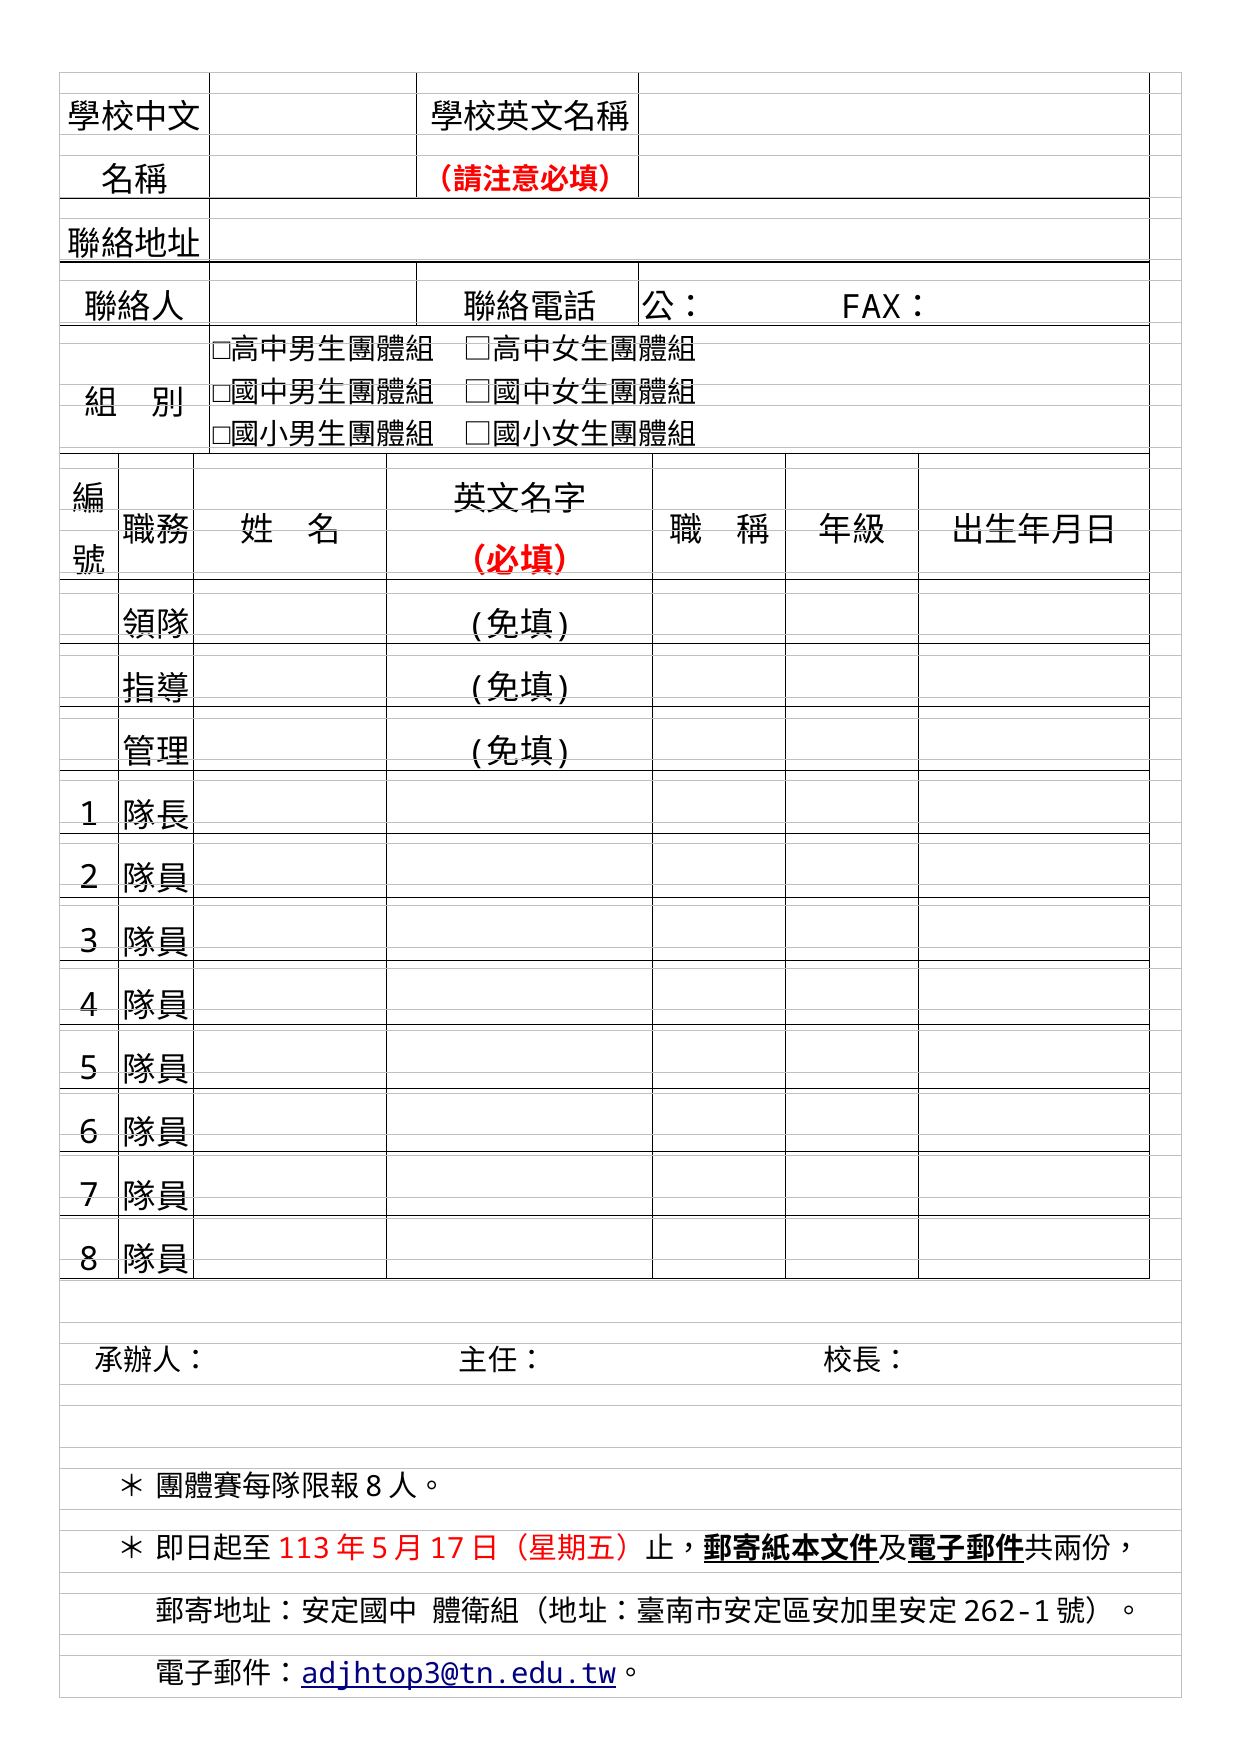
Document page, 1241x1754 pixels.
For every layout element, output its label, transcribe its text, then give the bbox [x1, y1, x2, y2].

table_cell [387, 644, 652, 655]
table_cell [786, 1094, 918, 1134]
table_cell 編號 [60, 454, 118, 468]
table_cell 隊員 [127, 930, 132, 947]
table_cell 英文名字 （必填） [387, 454, 652, 468]
table_cell [919, 1135, 1149, 1151]
table_cell 隊員 [119, 844, 193, 884]
table_cell [387, 781, 652, 822]
table_cell 指導 [119, 656, 193, 697]
table_cell [919, 969, 1149, 1009]
table_cell [919, 698, 1149, 706]
table_cell [919, 1010, 1149, 1024]
table_header [417, 135, 638, 155]
table_cell 年級 [786, 510, 918, 530]
table_cell [786, 760, 918, 770]
table_cell 隊員 [119, 885, 193, 897]
table_cell [194, 594, 386, 634]
table_cell [194, 656, 386, 697]
table_cell [387, 580, 652, 593]
table_cell [919, 834, 1149, 843]
table_cell [786, 580, 918, 593]
table_cell [194, 1073, 386, 1087]
table_cell [786, 961, 918, 968]
table_cell [387, 698, 652, 706]
table_cell [210, 263, 416, 280]
table_cell [194, 1094, 386, 1134]
table_cell 5 [60, 1025, 118, 1030]
table_cell [919, 760, 1149, 770]
table_cell 隊員 [119, 1260, 193, 1278]
table_cell [653, 1198, 785, 1214]
table_cell [653, 1025, 785, 1030]
table_cell [653, 719, 785, 759]
table_cell 姓 名 [194, 573, 386, 579]
table_cell 組 別 [60, 448, 209, 453]
table_cell 職 稱 [653, 454, 785, 468]
table_cell [653, 961, 785, 968]
table_cell 編號 [60, 573, 118, 579]
table_cell 年級 [786, 469, 918, 509]
table_cell [194, 781, 386, 822]
table_cell 英文名字 （必填） [387, 531, 652, 572]
text [155, 1567, 1181, 1572]
table_cell 隊員 [119, 1135, 193, 1151]
table_cell [119, 580, 193, 593]
table_cell 隊員 [119, 1094, 193, 1134]
table_cell (免填) [387, 656, 652, 697]
list [117, 1510, 1181, 1530]
table_cell [639, 263, 1149, 280]
table_cell 姓 名 [194, 454, 386, 468]
table_cell 職 稱 [653, 573, 785, 579]
table_cell 隊員 [127, 1057, 132, 1072]
table_cell [387, 1094, 652, 1134]
table_cell [786, 885, 918, 897]
table_cell [919, 885, 1149, 897]
table_cell 出生年月日 [919, 454, 1149, 468]
table_cell [194, 644, 386, 655]
table_cell 英文名字 （必填） [387, 573, 652, 579]
table_cell [786, 644, 918, 655]
table_cell 姓 名 [317, 519, 328, 526]
table_cell 隊員 [119, 1010, 193, 1024]
table_header [417, 73, 638, 93]
table_cell 職務 [119, 573, 193, 579]
table_cell □高中男生團體組 □高中女生團體組 □國中男生團體組 □國中女生團體組 □國小男生團體組 □國小女生團體組 [210, 326, 1149, 343]
table_header [60, 73, 209, 93]
table_cell 隊員 [119, 961, 193, 968]
table_cell [786, 656, 918, 697]
table_cell [786, 969, 918, 1009]
table_cell [194, 1089, 386, 1093]
table_cell [919, 1089, 1149, 1093]
table_cell [786, 906, 918, 947]
table_cell 3 [60, 906, 118, 947]
table_cell [60, 594, 118, 634]
table_cell [919, 948, 1149, 960]
table_cell 職 稱 [653, 469, 785, 509]
table_cell 隊員 [119, 906, 193, 947]
table_cell 隊員 [127, 993, 132, 1009]
table_cell [786, 1198, 918, 1214]
table_cell [919, 580, 1149, 593]
table_cell [919, 1031, 1149, 1072]
table_cell [60, 823, 118, 833]
table_cell [786, 1089, 918, 1093]
table_cell [387, 760, 652, 770]
list 即日起至113年5月17日（星期五）止，郵寄紙本文件及電子郵件共兩份， [117, 1531, 1181, 1567]
table_cell 5 [60, 1031, 118, 1072]
table_cell [194, 1025, 386, 1030]
table_cell [210, 219, 1149, 259]
table_header [639, 73, 1149, 93]
table_cell [194, 760, 386, 770]
table_cell (免填) [387, 594, 652, 634]
table_cell [60, 760, 118, 770]
table_cell [653, 707, 785, 718]
list 團體賽每隊限報8人。 [117, 1469, 1181, 1504]
table_cell [653, 834, 785, 843]
table_cell [194, 635, 386, 643]
table_cell 組 別 [60, 326, 209, 343]
table_cell 出生年月日 [1092, 531, 1109, 539]
table_cell 6 [60, 1089, 118, 1093]
table_cell [194, 961, 386, 968]
table_cell [60, 580, 118, 593]
table_cell 職務 [119, 531, 193, 572]
table_cell 職務 [119, 510, 193, 530]
table_header [639, 135, 1149, 155]
table_cell 隊員 [119, 834, 193, 843]
table_cell [653, 1089, 785, 1093]
table_cell [387, 844, 652, 884]
table_cell [786, 834, 918, 843]
table_cell [653, 1031, 785, 1072]
table_cell [387, 961, 652, 968]
table_cell [653, 823, 785, 833]
table_cell [387, 1219, 652, 1259]
table_cell [387, 1198, 652, 1214]
table_cell 隊員 [119, 1198, 193, 1214]
table_cell [919, 644, 1149, 655]
table_cell [194, 771, 386, 780]
table_cell 聯絡人 [60, 281, 209, 322]
table_cell [194, 1010, 386, 1024]
table_cell [786, 1219, 918, 1259]
table_cell [653, 844, 785, 884]
table_cell [387, 1156, 652, 1197]
table_cell 4 [60, 1010, 118, 1024]
table_cell [653, 698, 785, 706]
table_cell 年級 [786, 454, 918, 468]
table_cell [919, 594, 1149, 634]
table_cell 編號 [60, 531, 118, 572]
table_cell 隊員 [127, 1247, 131, 1259]
table_cell 年級 [786, 531, 918, 572]
table_cell [387, 1073, 652, 1087]
table_header [210, 94, 416, 134]
table_cell [919, 719, 1149, 759]
table_cell 隊員 [127, 866, 132, 884]
table_cell [919, 1094, 1149, 1134]
table_cell [194, 580, 386, 593]
table_cell 8 [84, 1248, 92, 1256]
table_cell [60, 719, 118, 759]
table_cell [194, 1031, 386, 1072]
table_cell 隊員 [119, 898, 193, 905]
table_cell [919, 707, 1149, 718]
text 電子郵件：adjhtop3@tn.edu.tw。 [155, 1656, 1181, 1692]
table_cell 年級 [786, 573, 918, 579]
table_cell [653, 1073, 785, 1087]
table_cell [119, 760, 193, 770]
table_cell 組 別 [60, 385, 209, 405]
table_cell [119, 771, 193, 780]
table_cell [919, 635, 1149, 643]
table_cell [194, 1219, 386, 1259]
table_cell [194, 707, 386, 718]
table_cell [194, 948, 386, 960]
table_cell 2 [60, 834, 118, 843]
table_cell [786, 1010, 918, 1024]
list [117, 1448, 1181, 1468]
table_cell [60, 707, 118, 718]
table_cell [387, 1010, 652, 1024]
table_cell [387, 1089, 652, 1093]
table_cell 職 稱 [653, 510, 785, 530]
table_cell [653, 948, 785, 960]
table_cell [653, 635, 785, 643]
table_cell [653, 656, 785, 697]
table_cell 4 [83, 996, 90, 1008]
table_cell [786, 635, 918, 643]
table_cell [919, 656, 1149, 697]
table_cell [60, 656, 118, 697]
table_cell [387, 635, 652, 643]
table_cell 4 [60, 961, 118, 968]
list [117, 1504, 1181, 1509]
table_header [210, 73, 416, 93]
table_cell 職 稱 [653, 531, 785, 572]
table_cell [194, 906, 386, 947]
table_cell [653, 644, 785, 655]
table_cell [387, 1135, 652, 1151]
table_cell [653, 969, 785, 1009]
table_cell 隊員 [119, 1031, 193, 1072]
table_cell [653, 1156, 785, 1197]
table_header [60, 135, 209, 155]
table_cell [919, 823, 1149, 833]
table_cell 隊員 [127, 1184, 131, 1197]
table_cell [119, 635, 193, 643]
table_cell 管理 [119, 719, 193, 759]
text 承辦人： 主任： 校長： [60, 1344, 1181, 1379]
table_cell 6 [60, 1094, 118, 1134]
table_cell 1 [60, 781, 118, 822]
table_cell [786, 594, 918, 634]
table_header 學校中文 [60, 94, 209, 134]
table_cell [387, 834, 652, 843]
table_cell 5 [60, 1073, 118, 1087]
table_cell [653, 1135, 785, 1151]
table_cell [194, 823, 386, 833]
table_cell [194, 719, 386, 759]
table_cell □高中男生團體組 □高中女生團體組 □國中男生團體組 □國中女生團體組 □國小男生團體組 □國小女生團體組 [210, 448, 1149, 453]
table_cell 隊員 [119, 1025, 193, 1030]
table_cell [786, 823, 918, 833]
table_cell 姓 名 [194, 531, 386, 572]
table_cell [786, 707, 918, 718]
table_cell [919, 771, 1149, 780]
table_cell 組 別 [60, 344, 209, 384]
table_cell 英文名字 （必填） [387, 469, 652, 509]
table_cell [653, 885, 785, 897]
table_cell [387, 906, 652, 947]
table_cell 隊員 [119, 1156, 193, 1197]
table_cell [60, 644, 118, 655]
table_cell 隊長 [119, 781, 193, 822]
table_cell 6 [83, 1130, 93, 1134]
table_header [210, 135, 416, 155]
table_cell [653, 1010, 785, 1024]
table_cell 2 [60, 844, 118, 884]
table_cell [653, 1219, 785, 1259]
table_cell [194, 698, 386, 706]
table_cell [653, 1094, 785, 1134]
text [60, 1329, 1181, 1343]
table_cell [387, 707, 652, 718]
table_cell □高中男生團體組 □高中女生團體組 □國中男生團體組 □國中女生團體組 □國小男生團體組 □國小女生團體組 [210, 406, 1149, 447]
table_cell [387, 948, 652, 960]
table_cell [387, 898, 652, 905]
table_cell [119, 823, 193, 833]
table_cell [919, 1219, 1149, 1259]
table_cell [387, 1031, 652, 1072]
table_cell [653, 906, 785, 947]
table_cell [387, 885, 652, 897]
table_cell 姓 名 [320, 532, 334, 540]
table_cell 3 [60, 898, 118, 905]
table_cell [919, 781, 1149, 822]
table_cell [194, 898, 386, 905]
table_cell [653, 1260, 785, 1278]
table_cell 7 [60, 1156, 118, 1197]
table_cell 編號 [60, 469, 118, 509]
table_cell 隊員 [119, 1073, 193, 1087]
table_cell 8 [60, 1260, 118, 1278]
table_cell [919, 906, 1149, 947]
table_cell 隊員 [119, 969, 193, 1009]
table_cell [60, 771, 118, 780]
table_cell [919, 1260, 1149, 1278]
table_cell [194, 844, 386, 884]
table_cell [919, 961, 1149, 968]
table_cell [786, 898, 918, 905]
text [155, 1635, 1181, 1655]
table_cell [786, 1025, 918, 1030]
table_cell 隊員 [127, 1120, 132, 1134]
table_header [639, 94, 1149, 134]
table_cell [387, 969, 652, 1009]
table_cell [387, 823, 652, 833]
table_cell 出生年月日 [919, 510, 1149, 530]
table_cell 職務 [119, 469, 193, 509]
table_cell 2 [60, 885, 118, 897]
table_cell [919, 898, 1149, 905]
table_cell 7 [60, 1198, 118, 1214]
table_cell 公： FAX： [639, 281, 1149, 322]
table_header 學校英文名稱 [417, 94, 638, 134]
table_cell 組 別 [60, 406, 209, 447]
table_cell 隊員 [119, 1219, 193, 1259]
table_cell 出生年月日 [919, 573, 1149, 579]
table_cell 英文名字 （必填） [387, 510, 652, 530]
table_cell (免填) [387, 719, 652, 759]
table_cell 編號 [60, 510, 118, 530]
table_cell □高中男生團體組 □高中女生團體組 □國中男生團體組 □國中女生團體組 □國小男生團體組 □國小女生團體組 [210, 344, 1149, 384]
table_cell 姓 名 [194, 469, 386, 509]
table_cell [210, 199, 1149, 218]
table_cell 隊員 [119, 948, 193, 960]
table_cell 出生年月日 [919, 469, 1149, 509]
table_cell [194, 1198, 386, 1214]
table_cell [119, 698, 193, 706]
table_cell [194, 1260, 386, 1278]
table_cell [119, 707, 193, 718]
table_cell [786, 698, 918, 706]
table_header 名稱 [60, 156, 209, 197]
table_cell □高中男生團體組 □高中女生團體組 □國中男生團體組 □國中女生團體組 □國小男生團體組 □國小女生團體組 [210, 385, 1149, 405]
table_cell 6 [60, 1135, 118, 1151]
table_cell [653, 781, 785, 822]
text [155, 1573, 1181, 1593]
table_cell 姓 名 [194, 510, 386, 530]
table_cell 8 [83, 1260, 93, 1268]
table_cell [786, 948, 918, 960]
table_header [210, 156, 416, 197]
table_header [639, 156, 1149, 197]
table_cell [786, 1135, 918, 1151]
table_cell [387, 1025, 652, 1030]
table_cell [653, 898, 785, 905]
table_cell 聯絡電話 [417, 281, 638, 322]
table_header （請注意必填） [417, 156, 638, 197]
table_cell 聯絡地址 [60, 219, 209, 259]
table_cell [387, 1260, 652, 1278]
table_cell [119, 644, 193, 655]
table_cell [653, 594, 785, 634]
list [117, 1442, 1181, 1447]
table_cell [194, 1135, 386, 1151]
table_cell [786, 1260, 918, 1278]
table_cell [786, 1073, 918, 1087]
table_cell [194, 885, 386, 897]
table_cell [194, 969, 386, 1009]
table_cell [786, 771, 918, 780]
table_cell [653, 771, 785, 780]
table_cell 出生年月日 [919, 531, 1149, 572]
text 郵寄地址：安定國中 體衛組（地址：臺南市安定區安加里安定262-1號）。 [155, 1594, 1181, 1629]
table_cell 4 [60, 969, 118, 1009]
table_cell [60, 698, 118, 706]
table_cell [210, 281, 416, 322]
table_cell 3 [60, 948, 118, 960]
table_cell [919, 1025, 1149, 1030]
table_cell [786, 844, 918, 884]
table_cell [919, 1198, 1149, 1214]
table_cell [387, 771, 652, 780]
text [155, 1629, 1181, 1634]
table_cell 8 [60, 1219, 118, 1259]
table_cell [919, 1073, 1149, 1087]
table_cell [194, 834, 386, 843]
table_cell 6 [83, 1135, 93, 1141]
table_cell 職務 [119, 454, 193, 468]
table_cell [786, 1031, 918, 1072]
table_cell [919, 1156, 1149, 1197]
table_cell 領隊 [119, 594, 193, 634]
table_cell 出生年月日 [1092, 518, 1109, 527]
table_cell [194, 1156, 386, 1197]
table_cell [60, 263, 209, 280]
table_cell 隊員 [119, 1089, 193, 1093]
table_cell [653, 580, 785, 593]
table_cell [919, 844, 1149, 884]
table_cell [786, 719, 918, 759]
table_cell [417, 263, 638, 280]
table_cell [786, 781, 918, 822]
table_cell [786, 1156, 918, 1197]
table_cell [60, 199, 209, 218]
table_cell [60, 635, 118, 643]
table_cell [653, 760, 785, 770]
